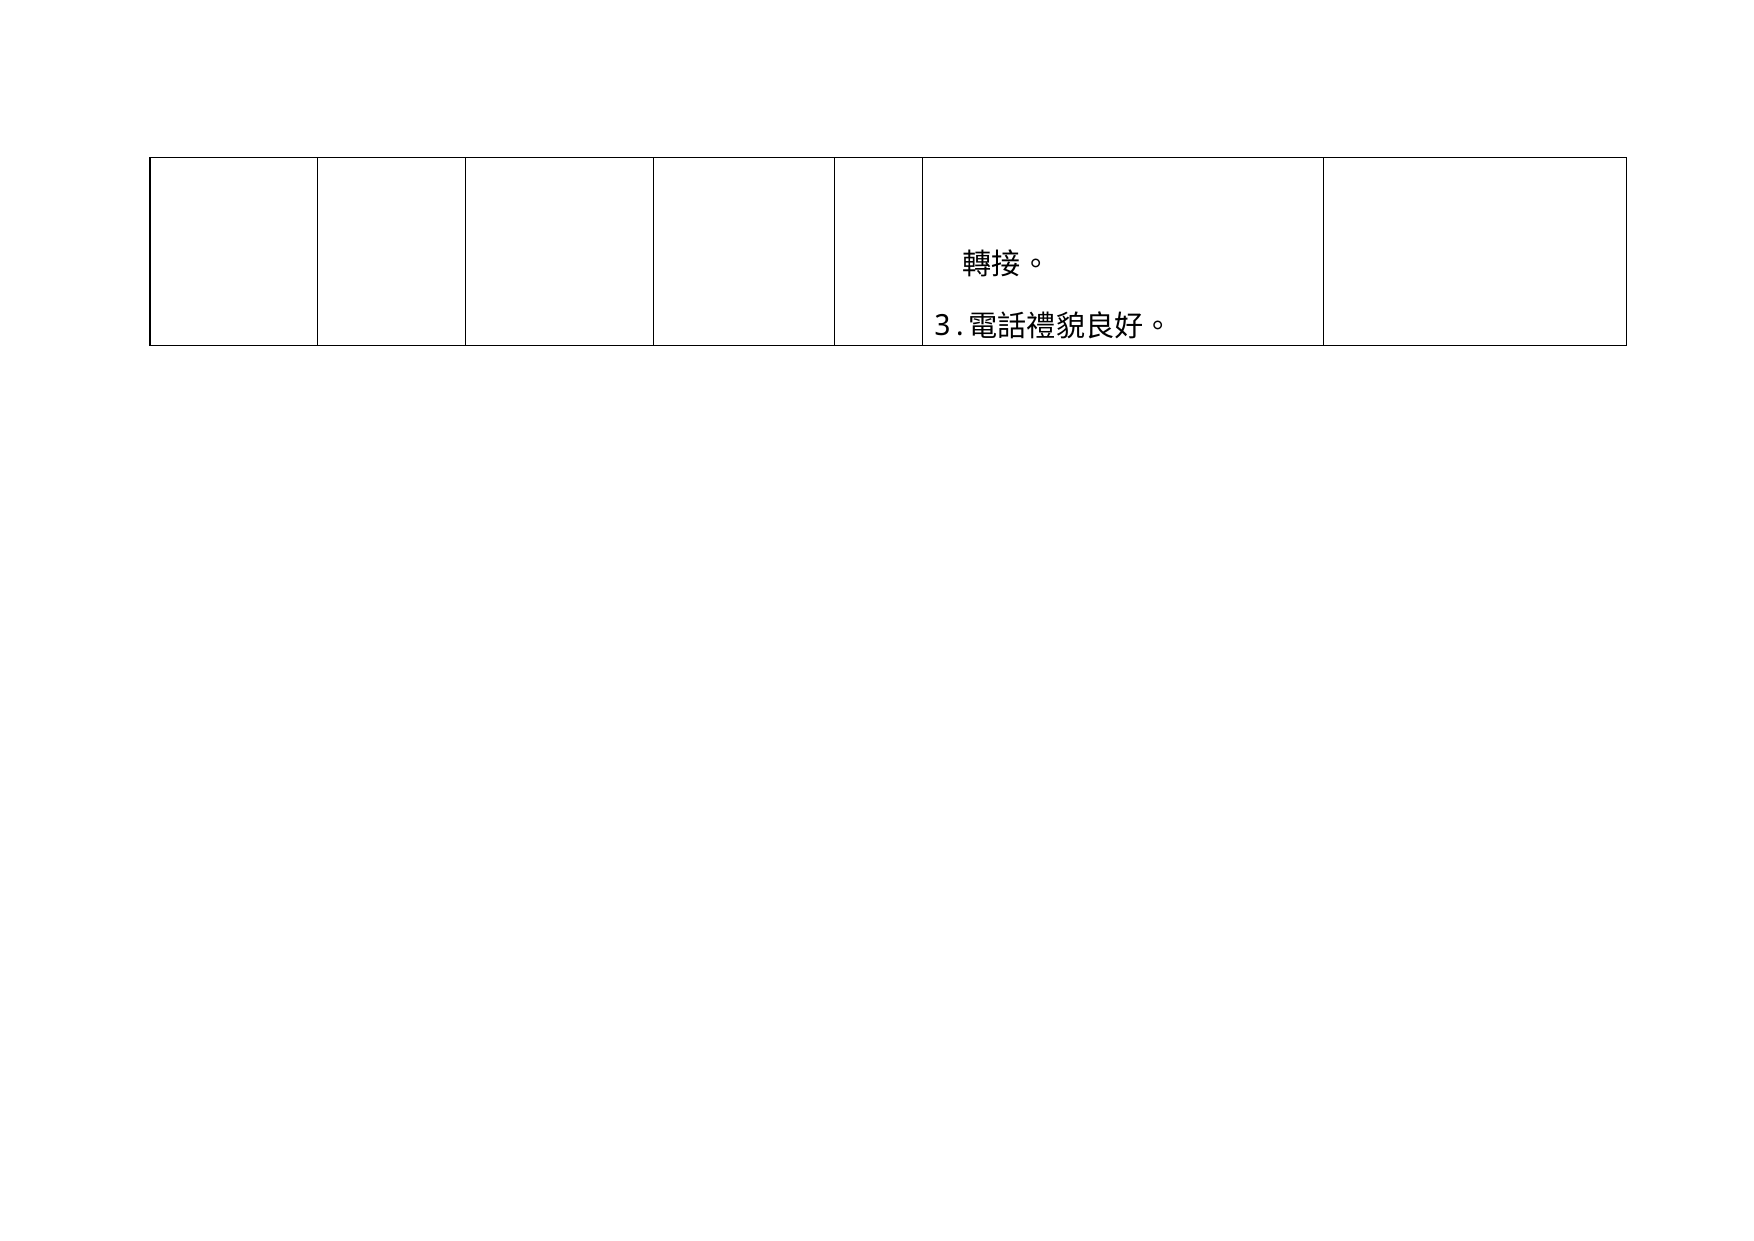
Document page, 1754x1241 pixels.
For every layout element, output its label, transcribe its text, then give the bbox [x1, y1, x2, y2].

table_cell [151, 158, 317, 345]
table_cell [835, 158, 922, 345]
table_cell [466, 158, 653, 345]
table_cell 轉接。 3.電話禮貌良好。 [923, 158, 1323, 345]
table_cell [318, 158, 465, 345]
table_cell [1324, 158, 1626, 345]
table_cell [654, 158, 834, 345]
